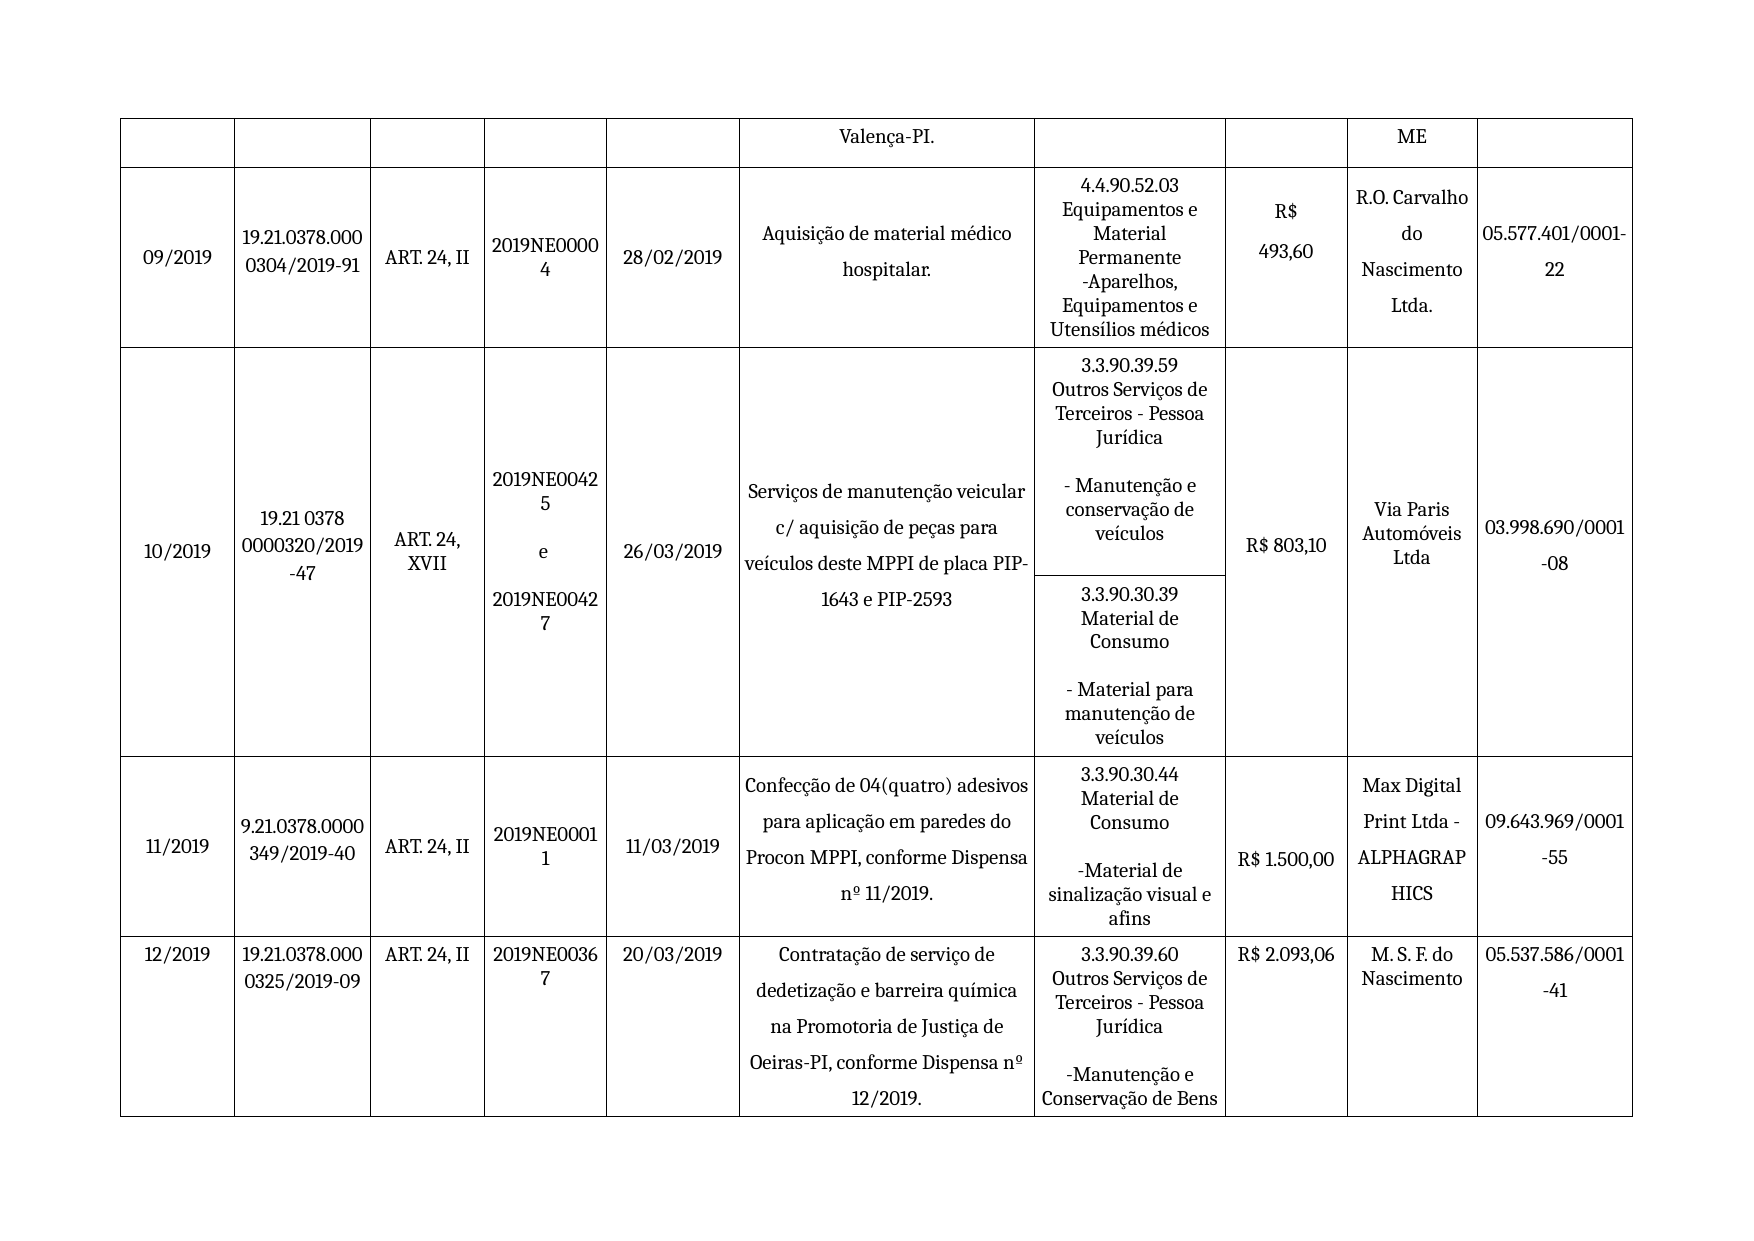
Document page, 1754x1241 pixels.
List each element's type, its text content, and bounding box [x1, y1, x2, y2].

table_cell [1478, 119, 1632, 167]
table_cell 19.21 0378 0000320/2019-47 [235, 348, 370, 756]
table_cell R$ 493,60 [1226, 168, 1347, 347]
table_cell Serviços de manutenção veicular c/ aquisição de peças para veículos deste MPPI de placa PIP-1643 e PIP-2593 [740, 348, 1034, 756]
table_cell R.O. Carvalho do Nascimento Ltda. [1348, 168, 1477, 347]
table_cell Via Paris Automóveis Ltda [1348, 348, 1477, 756]
table_cell 3.3.90.39.59 Outros Serviços de Terceiros - Pessoa Jurídica - Manutenção e conservação de veículos [1035, 348, 1225, 575]
table_cell Valença-PI. [740, 119, 1034, 167]
table_cell R$ 2.093,06 [1226, 937, 1347, 1116]
table_cell 11/03/2019 [607, 757, 739, 936]
table_cell 19.21.0378.0000304/2019-91 [235, 168, 370, 347]
table_cell 26/03/2019 [607, 348, 739, 756]
table_cell Confecção de 04(quatro) adesivos para aplicação em paredes do Procon MPPI, conforme Dispensa nº 11/2019. [740, 757, 1034, 936]
table_cell [1226, 119, 1347, 167]
table_cell 9.21.0378.0000349/2019-40 [235, 757, 370, 936]
table_cell 12/2019 [121, 937, 234, 1116]
table_cell 2019NE00425 e 2019NE00427 [485, 348, 606, 756]
table_cell 19.21.0378.0000325/2019-09 [235, 937, 370, 1116]
table_cell 03.998.690/0001-08 [1478, 348, 1632, 756]
table_cell 05.537.586/0001-41 [1478, 937, 1632, 1116]
table_cell 09/2019 [121, 168, 234, 347]
table_cell ART. 24, XVII [371, 348, 484, 756]
table_cell 28/02/2019 [607, 168, 739, 347]
table_cell [1035, 119, 1225, 167]
table_cell 4.4.90.52.03 Equipamentos e Material Permanente -Aparelhos, Equipamentos e Utensílios médicos [1035, 168, 1225, 347]
table_cell 10/2019 [121, 348, 234, 756]
table_cell R$ 1.500,00 [1226, 757, 1347, 936]
table_cell 3.3.90.30.44 Material de Consumo -Material de sinalização visual e afins [1035, 757, 1225, 936]
table_cell ART. 24, II [371, 757, 484, 936]
table_cell [607, 119, 739, 167]
table_cell ART. 24, II [371, 168, 484, 347]
table_cell Aquisição de material médico hospitalar. [740, 168, 1034, 347]
table_cell 3.3.90.30.39 Material de Consumo - Material para manutenção de veículos [1035, 576, 1225, 756]
table_cell [121, 119, 234, 167]
table_cell 11/2019 [121, 757, 234, 936]
table_cell M. S. F. do Nascimento [1348, 937, 1477, 1116]
table_cell R$ 803,10 [1226, 348, 1347, 756]
table_cell [235, 119, 370, 167]
table_cell 20/03/2019 [607, 937, 739, 1116]
table_cell [485, 119, 606, 167]
table_cell ME [1348, 119, 1477, 167]
table_cell 3.3.90.39.60 Outros Serviços de Terceiros - Pessoa Jurídica -Manutenção e Conservação de Bens [1035, 937, 1225, 1116]
table_cell Contratação de serviço de dedetização e barreira química na Promotoria de Justiça de Oeiras-PI, conforme Dispensa nº 12/2019. [740, 937, 1034, 1116]
table_cell ART. 24, II [371, 937, 484, 1116]
table_cell Max Digital Print Ltda - ALPHAGRAPHICS [1348, 757, 1477, 936]
table_cell 05.577.401/0001-22 [1478, 168, 1632, 347]
table_cell 2019NE00004 [485, 168, 606, 347]
table_cell 2019NE00367 [485, 937, 606, 1116]
table_cell 2019NE00011 [485, 757, 606, 936]
table_cell [371, 119, 484, 167]
table_cell 09.643.969/0001-55 [1478, 757, 1632, 936]
